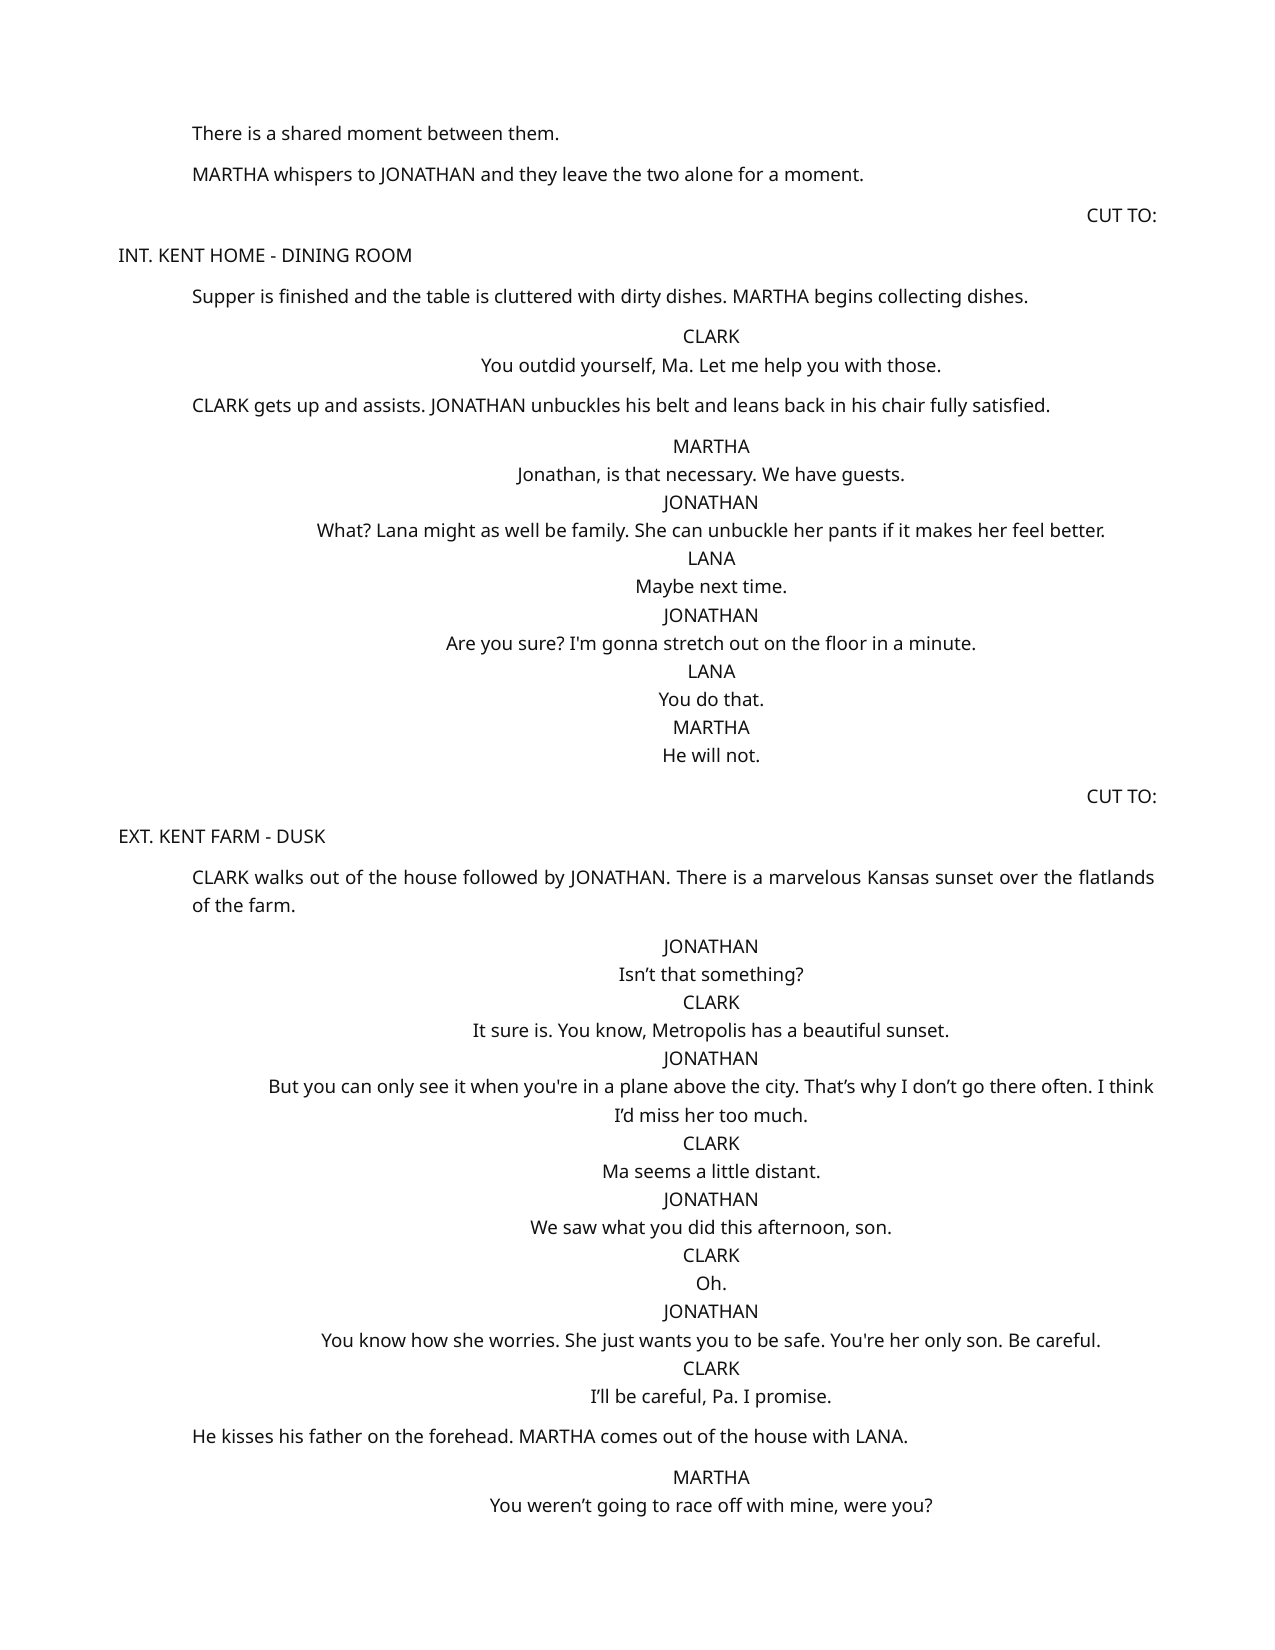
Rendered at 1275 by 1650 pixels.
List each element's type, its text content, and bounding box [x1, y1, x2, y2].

list LANA You do that. [118, 656, 1157, 712]
list JONATHAN Are you sure? I'm gonna stretch out on the floor in a minute. [118, 599, 1157, 656]
list CLARK It sure is. You know, Metropolis has a beautiful sunset. [118, 987, 1157, 1043]
list MARTHA You weren’t going to race off with mine, were you? [118, 1462, 1157, 1518]
list JONATHAN Isn’t that something? [118, 931, 1157, 987]
list JONATHAN You know how she worries. She just wants you to be safe. You're her only son. Be careful. [118, 1296, 1157, 1352]
list MARTHA He will not. [118, 712, 1157, 768]
list There is a shared moment between them. [118, 118, 1157, 146]
text CUT TO: [118, 781, 1157, 809]
list JONATHAN We saw what you did this afternoon, son. [118, 1184, 1157, 1240]
text EXT. KENT FARM - DUSK [118, 821, 1157, 849]
list MARTHA whispers to JONATHAN and they leave the two alone for a moment. [118, 159, 1157, 187]
list CLARK walks out of the house followed by JONATHAN. There is a marvelous Kansas sunset over the flatlands of the farm. [118, 862, 1157, 918]
list CLARK Oh. [118, 1240, 1157, 1296]
list CLARK I’ll be careful, Pa. I promise. [118, 1352, 1157, 1409]
list LANA Maybe next time. [118, 543, 1157, 599]
list JONATHAN What? Lana might as well be family. She can unbuckle her pants if it makes her feel better. [118, 487, 1157, 543]
text INT. KENT HOME - DINING ROOM [118, 240, 1157, 268]
list MARTHA Jonathan, is that necessary. We have guests. [118, 431, 1157, 487]
list He kisses his father on the forehead. MARTHA comes out of the house with LANA. [118, 1421, 1157, 1449]
list JONATHAN But you can only see it when you're in a plane above the city. That’s why I don’t go there often. I think I’d miss her too much. [118, 1043, 1157, 1127]
text CUT TO: [118, 199, 1157, 227]
list Supper is finished and the table is cluttered with dirty dishes. MARTHA begins collecting dishes. [118, 281, 1157, 309]
list CLARK Ma seems a little distant. [118, 1127, 1157, 1184]
list CLARK You outdid yourself, Ma. Let me help you with those. [118, 321, 1157, 377]
list CLARK gets up and assists. JONATHAN unbuckles his belt and leans back in his chair fully satisfied. [118, 390, 1157, 418]
